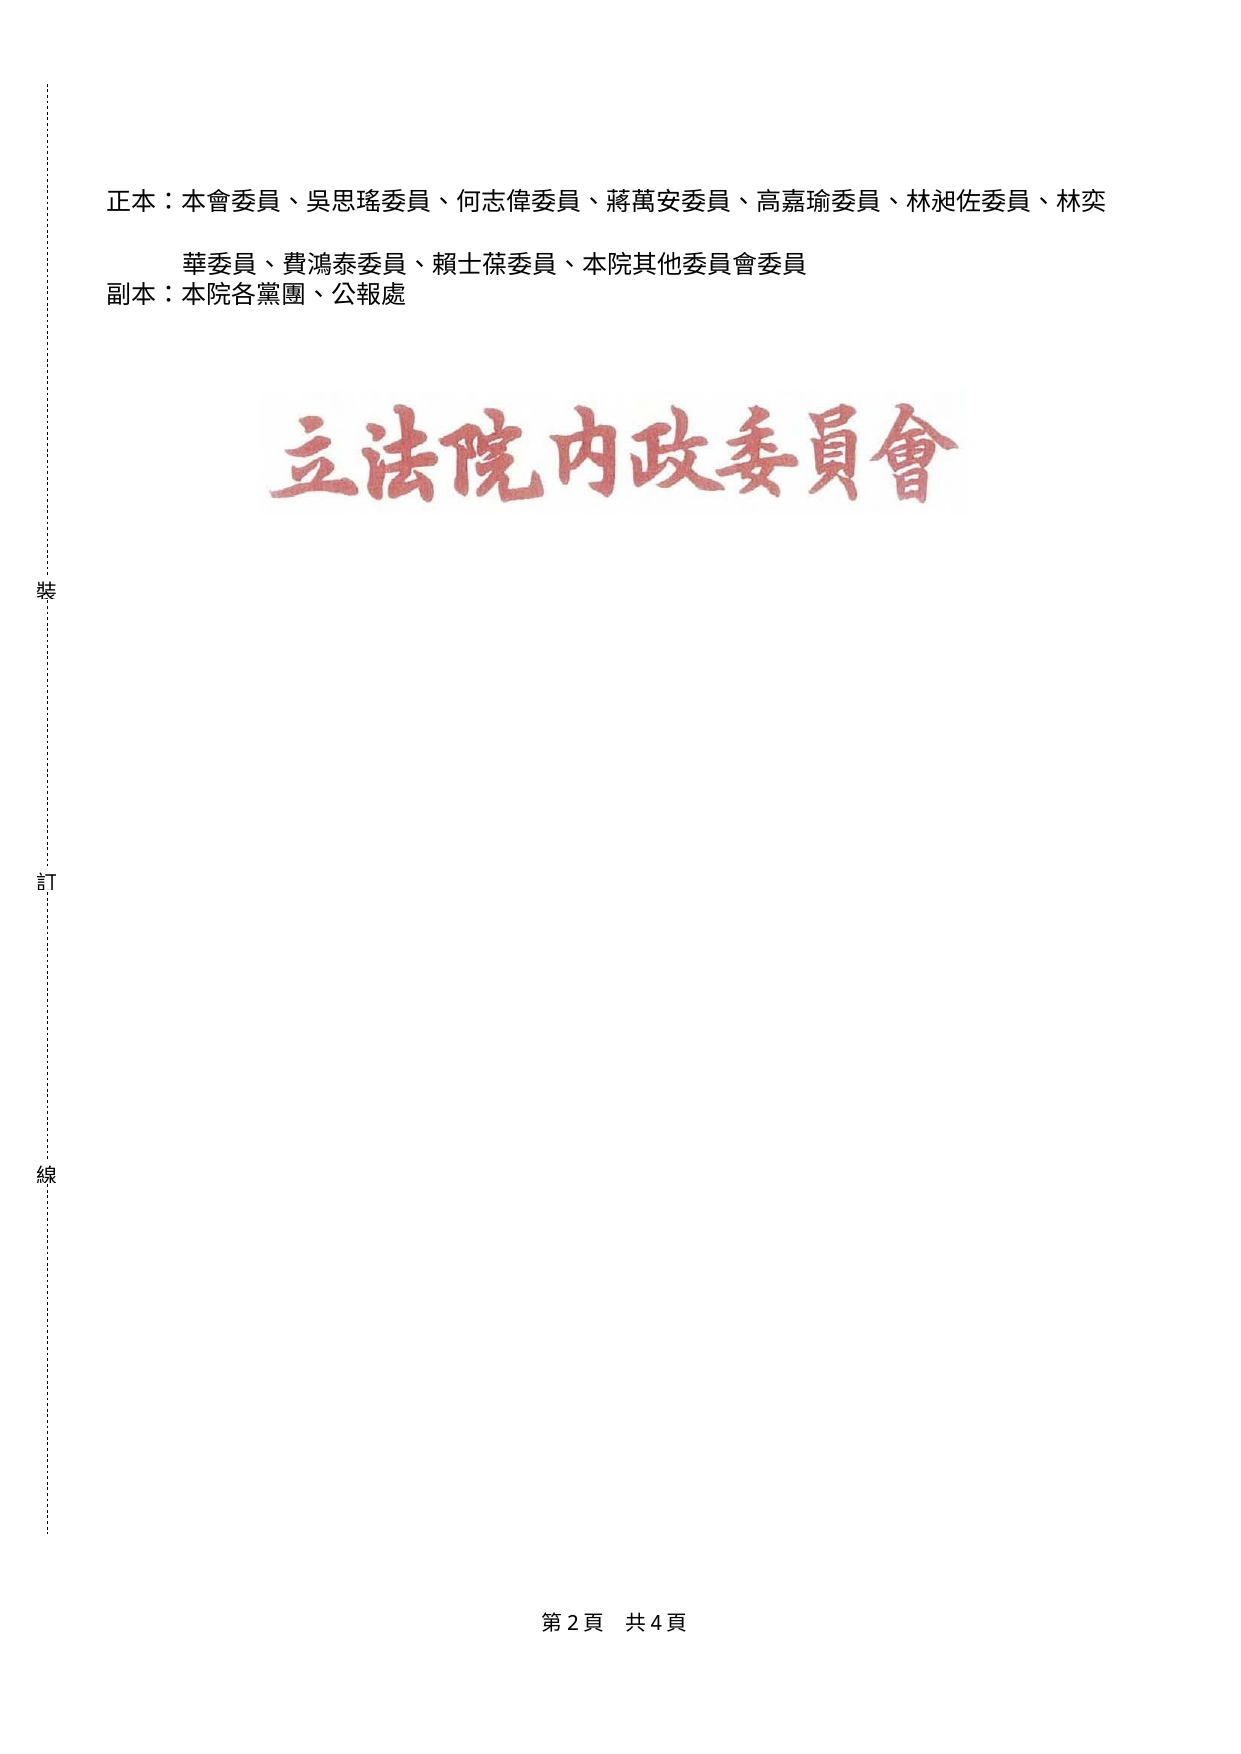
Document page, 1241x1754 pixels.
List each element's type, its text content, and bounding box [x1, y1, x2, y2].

text 副本：本院各黨團、公報處 [106, 283, 1122, 308]
text 正本：本會委員、吳思瑤委員、何志偉委員、蔣萬安委員、高嘉瑜委員、林昶佐委員、林奕華委員、費鴻泰委員、賴士葆委員、本院其他委員會委員 [106, 158, 1122, 283]
